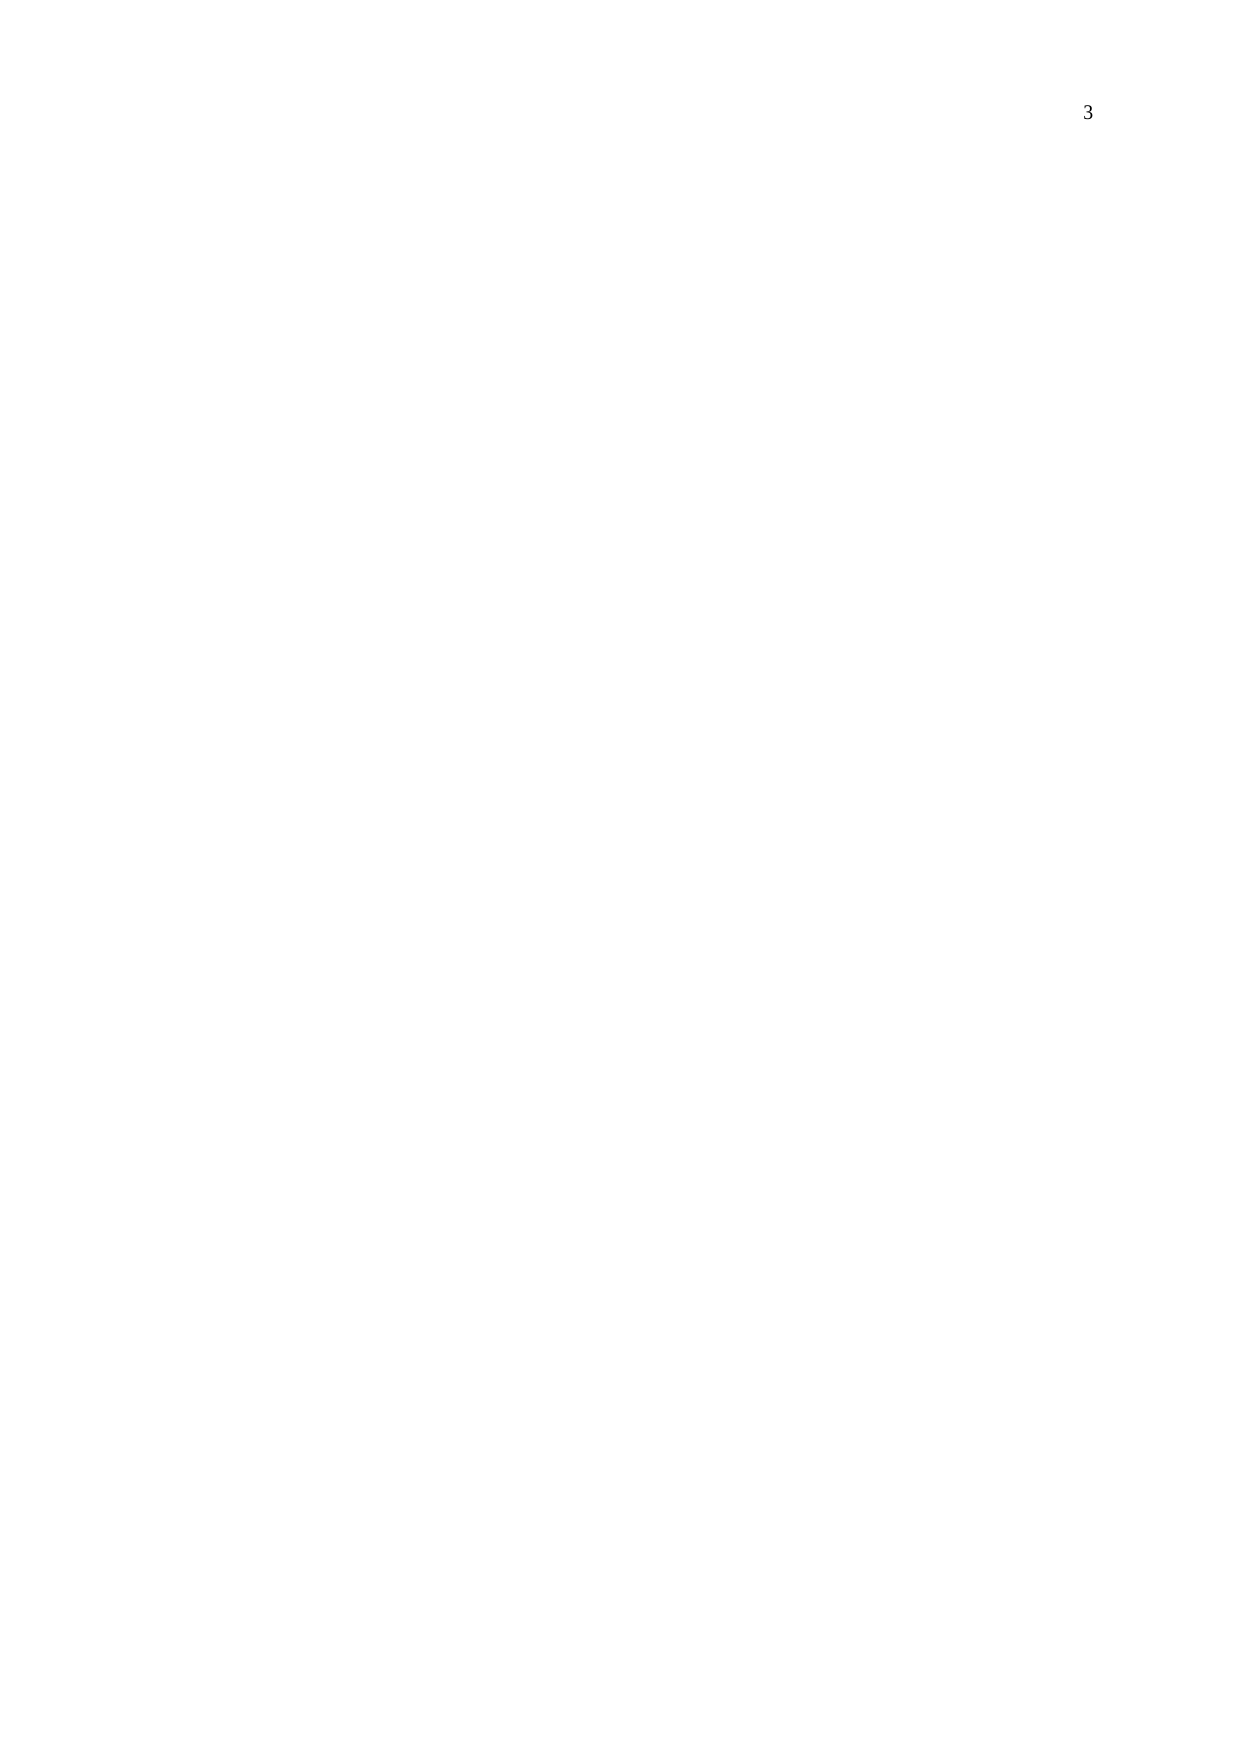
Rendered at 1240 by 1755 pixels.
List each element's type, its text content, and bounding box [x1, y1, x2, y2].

text 3 [154, 100, 1093, 124]
